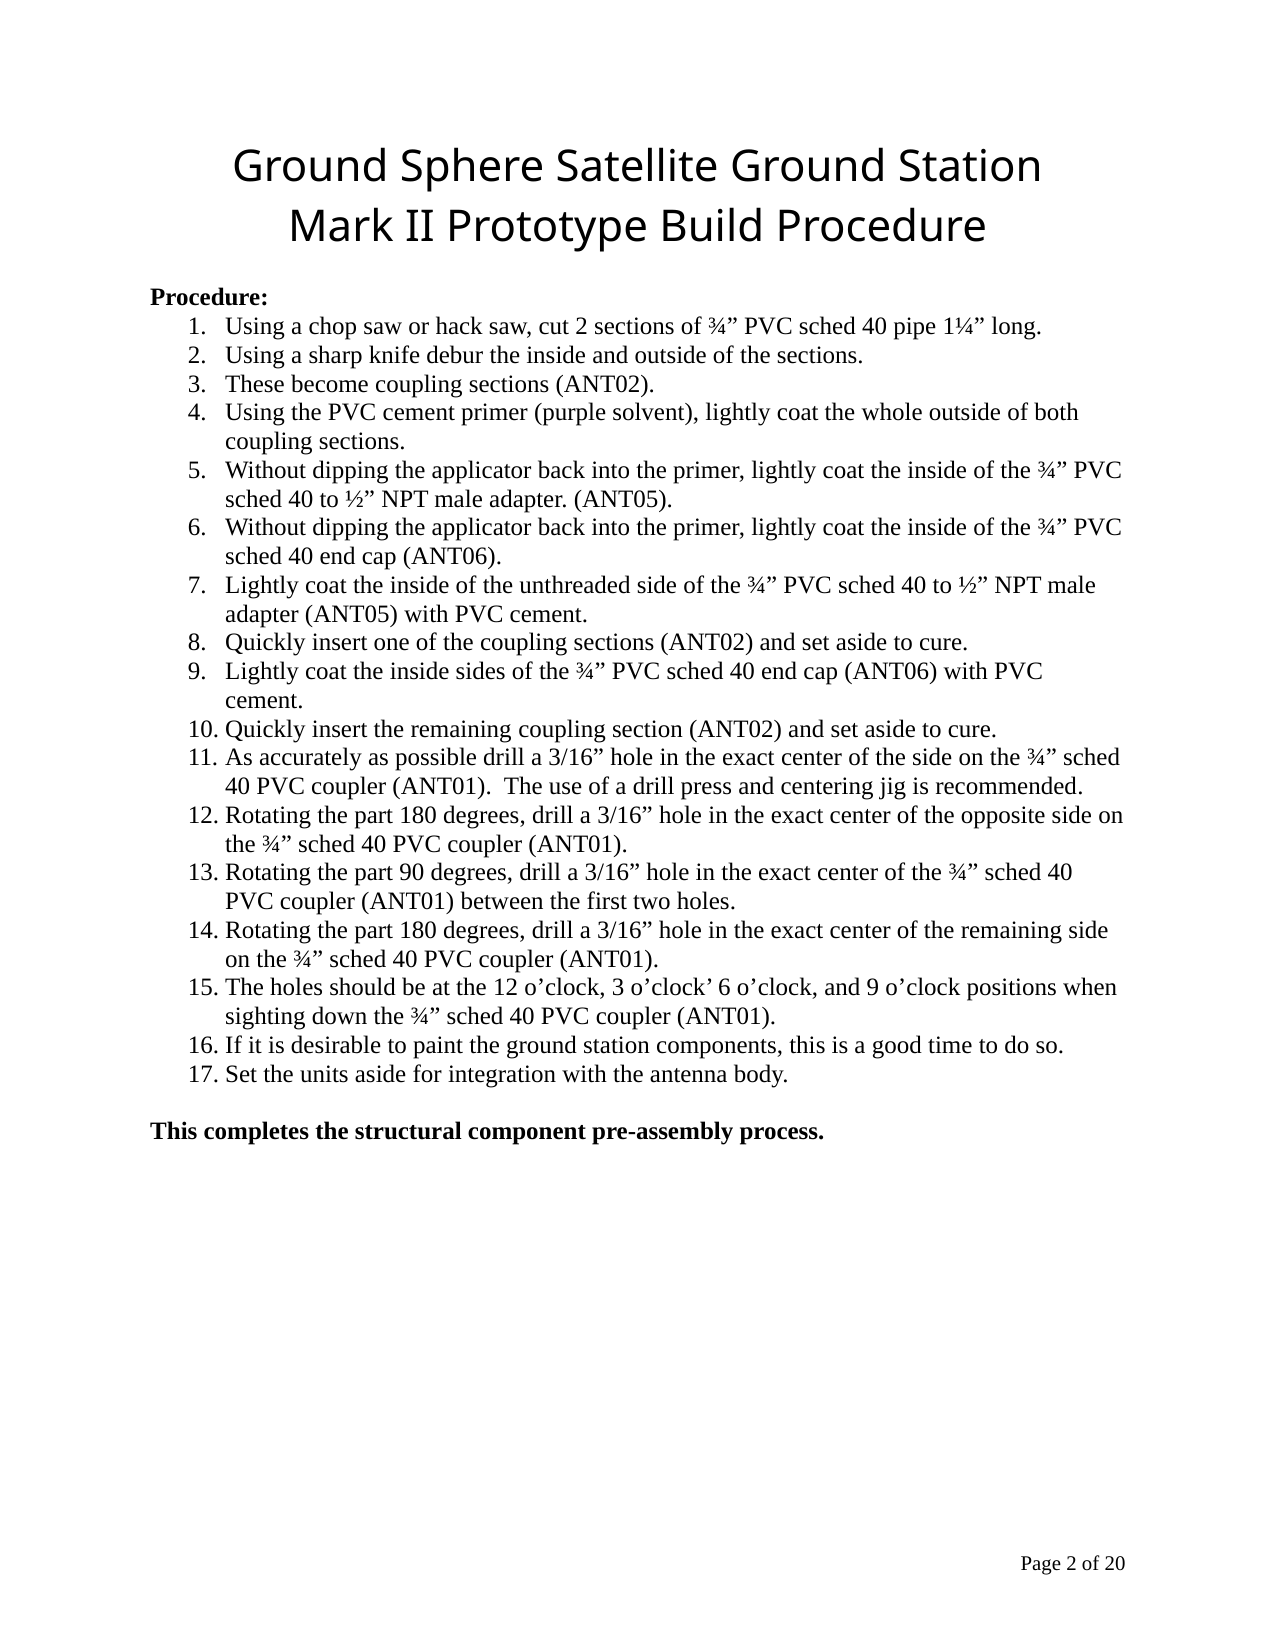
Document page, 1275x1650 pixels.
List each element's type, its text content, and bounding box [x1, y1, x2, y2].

list Using a chop saw or hack saw, cut 2 sections of ¾” PVC sched 40 pipe 1¼” long. [188, 311, 1125, 340]
list Without dipping the applicator back into the primer, lightly coat the inside of the ¾” PVC sched 40 end cap (ANT06). [188, 512, 1125, 570]
list Lightly coat the inside sides of the ¾” PVC sched 40 end cap (ANT06) with PVC cement. [188, 656, 1125, 714]
list Lightly coat the inside of the unthreaded side of the ¾” PVC sched 40 to ½” NPT male adapter (ANT05) with PVC cement. [188, 570, 1125, 627]
list If it is desirable to paint the ground station components, this is a good time to do so. [188, 1030, 1125, 1059]
list Rotating the part 90 degrees, drill a 3/16” hole in the exact center of the ¾” sched 40 PVC coupler (ANT01) between the first two holes. [188, 857, 1125, 915]
list As accurately as possible drill a 3/16” hole in the exact center of the side on the ¾” sched 40 PVC coupler (ANT01). The use of a drill press and centering jig is recommended. [188, 742, 1125, 800]
list Without dipping the applicator back into the primer, lightly coat the inside of the ¾” PVC sched 40 to ½” NPT male adapter. (ANT05). [188, 455, 1125, 512]
list The holes should be at the 12 o’clock, 3 o’clock’ 6 o’clock, and 9 o’clock positions when sighting down the ¾” sched 40 PVC coupler (ANT01). [188, 972, 1125, 1030]
list Rotating the part 180 degrees, drill a 3/16” hole in the exact center of the opposite side on the ¾” sched 40 PVC coupler (ANT01). [188, 800, 1125, 857]
list Quickly insert the remaining coupling section (ANT02) and set aside to cure. [188, 714, 1125, 742]
list Set the units aside for integration with the antenna body. [188, 1059, 1125, 1087]
text This completes the structural component pre-assembly process. [150, 1116, 1125, 1145]
text Procedure: [150, 282, 1125, 311]
list Using a sharp knife debur the inside and outside of the sections. [188, 340, 1125, 369]
list Quickly insert one of the coupling sections (ANT02) and set aside to cure. [188, 627, 1125, 656]
list Rotating the part 180 degrees, drill a 3/16” hole in the exact center of the remaining side on the ¾” sched 40 PVC coupler (ANT01). [188, 915, 1125, 972]
list These become coupling sections (ANT02). [188, 369, 1125, 397]
list Using the PVC cement primer (purple solvent), lightly coat the whole outside of both coupling sections. [188, 397, 1125, 455]
